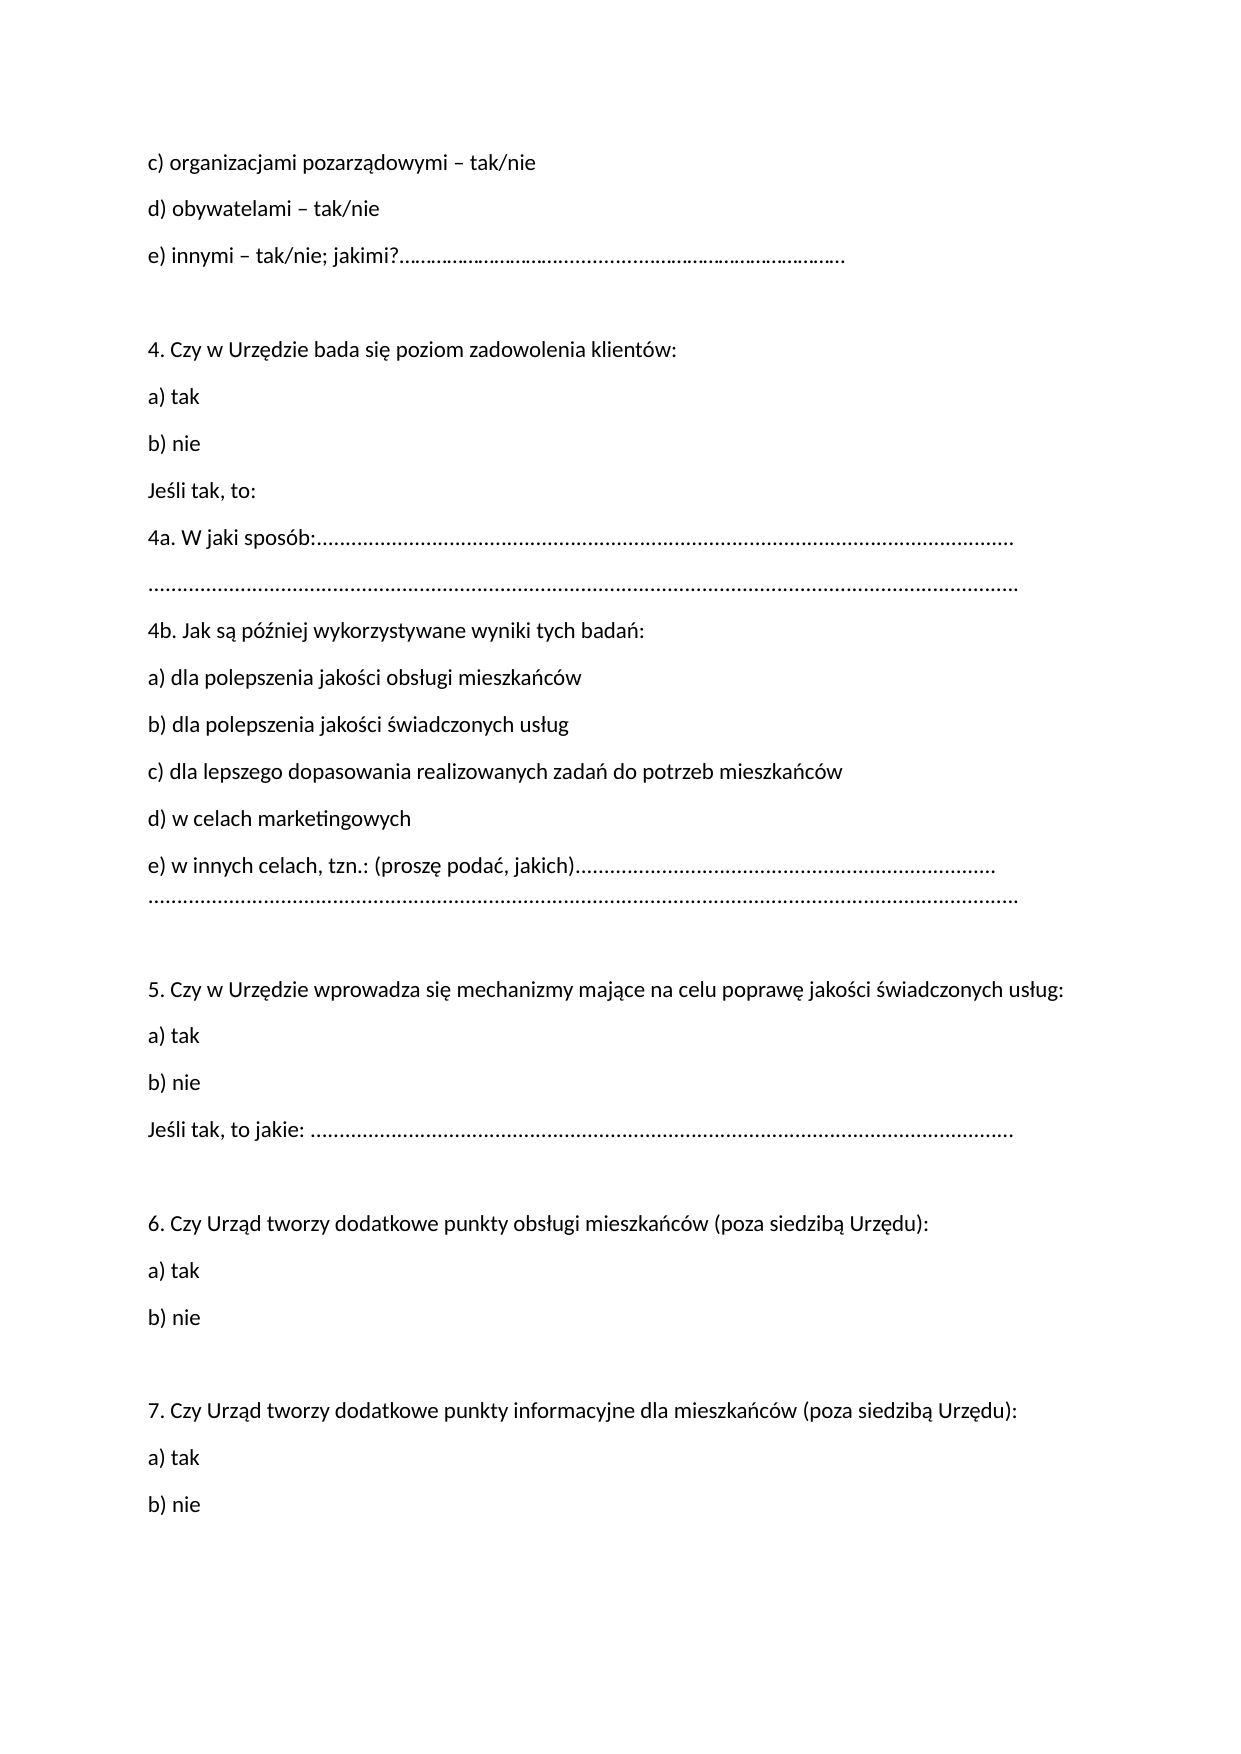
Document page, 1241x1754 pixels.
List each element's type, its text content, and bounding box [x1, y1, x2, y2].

text a) tak [148, 1022, 1093, 1049]
text a) tak [148, 1443, 1093, 1471]
text 4b. Jak są później wykorzystywane wyniki tych badań: [148, 616, 1093, 644]
text Jeśli tak, to: [148, 476, 1093, 504]
text ....................................................................................................................................................... [148, 569, 1093, 597]
text b) nie [148, 1303, 1093, 1331]
text e) w innych celach, tzn.: (proszę podać, jakich)......................................................................... ....................................................................................................................................................... [148, 851, 1093, 909]
text b) nie [148, 1068, 1093, 1096]
text a) tak [148, 1256, 1093, 1284]
text d) w celach marketingowych [148, 804, 1093, 832]
text c) organizacjami pozarządowymi – tak/nie [148, 148, 1093, 176]
text b) dla polepszenia jakości świadczonych usług [148, 710, 1093, 738]
text 5. Czy w Urzędzie wprowadza się mechanizmy mające na celu poprawę jakości świadczonych usług: [148, 975, 1093, 1003]
text 6. Czy Urząd tworzy dodatkowe punkty obsługi mieszkańców (poza siedzibą Urzędu): [148, 1209, 1093, 1237]
text d) obywatelami – tak/nie [148, 194, 1093, 222]
text c) dla lepszego dopasowania realizowanych zadań do potrzeb mieszkańców [148, 757, 1093, 785]
text e) innymi – tak/nie; jakimi?………………………….................……………………………… [148, 241, 1093, 269]
text a) tak [148, 382, 1093, 410]
text a) dla polepszenia jakości obsługi mieszkańców [148, 663, 1093, 691]
text 4. Czy w Urzędzie bada się poziom zadowolenia klientów: [148, 335, 1093, 363]
text Jeśli tak, to jakie: .......................................................................................................................... [148, 1115, 1093, 1143]
text b) nie [148, 1490, 1093, 1518]
text 7. Czy Urząd tworzy dodatkowe punkty informacyjne dla mieszkańców (poza siedzibą Urzędu): [148, 1397, 1093, 1424]
text 4a. W jaki sposób:......................................................................................................................... [148, 523, 1093, 551]
text b) nie [148, 429, 1093, 457]
